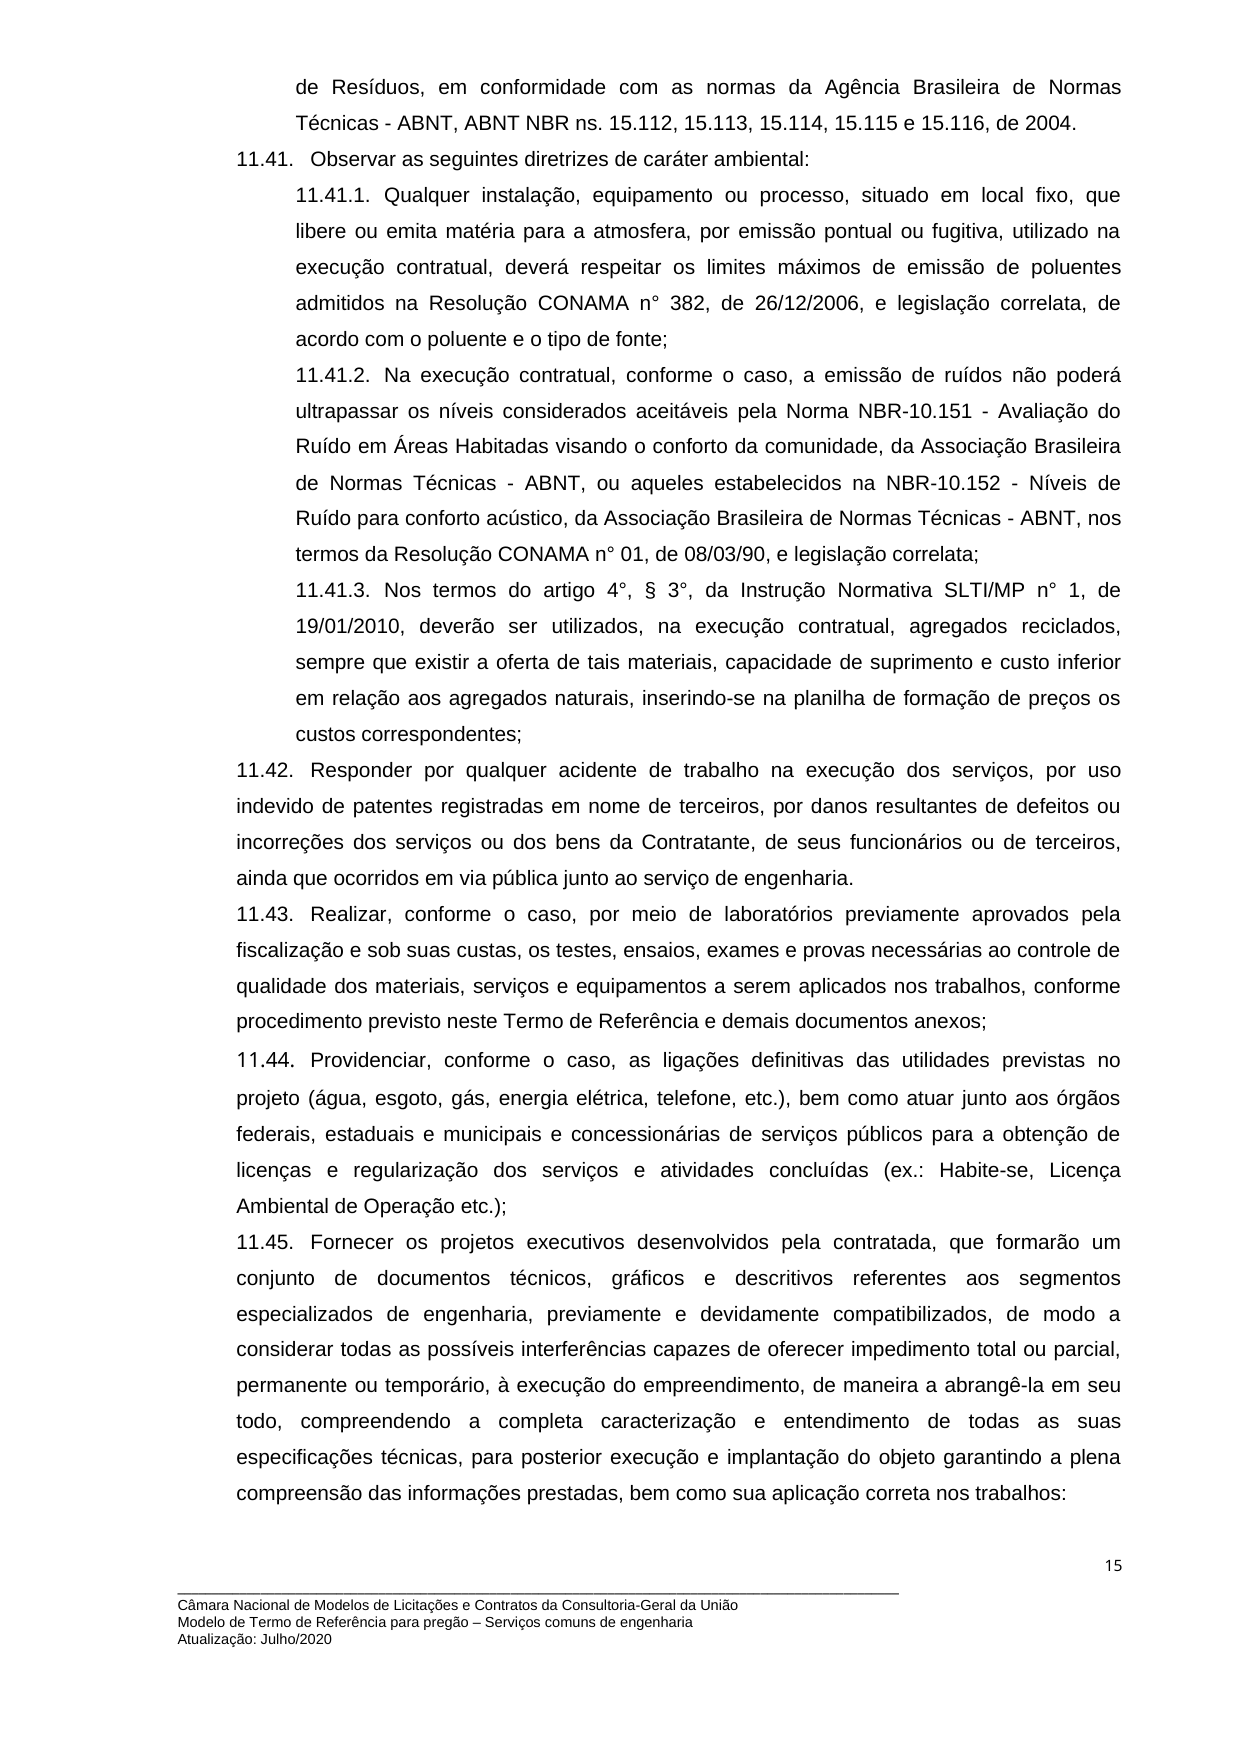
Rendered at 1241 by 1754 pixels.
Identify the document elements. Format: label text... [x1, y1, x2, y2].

list Responder por qualquer acidente de trabalho na execução dos serviços, por uso indevido de patentes registradas em nome de terceiros, por danos resultantes de defeitos ou incorreções dos serviços ou dos bens da Contratante, de seus funcionários ou de terceiros, ainda que ocorridos em via pública junto ao serviço de engenharia. [236, 758, 1122, 889]
list Providenciar, conforme o caso, as ligações definitivas das utilidades previstas no projeto (água, esgoto, gás, energia elétrica, telefone, etc.), bem como atuar junto aos órgãos federais, estaduais e municipais e concessionárias de serviços públicos para a obtenção de licenças e regularização dos serviços e atividades concluídas (ex.: Habite-se, Licença Ambiental de Operação etc.); [236, 1045, 1122, 1217]
list Nos termos do artigo 4°, § 3°, da Instrução Normativa SLTI/MP n° 1, de 19/01/2010, deverão ser utilizados, na execução contratual, agregados reciclados, sempre que existir a oferta de tais materiais, capacidade de suprimento e custo inferior em relação aos agregados naturais, inserindo-se na planilha de formação de preços os custos correspondentes; [295, 578, 1122, 746]
list de Resíduos, em conformidade com as normas da Agência Brasileira de Normas Técnicas - ABNT, ABNT NBR ns. 15.112, 15.113, 15.114, 15.115 e 15.116, de 2004. [295, 75, 1122, 135]
list Fornecer os projetos executivos desenvolvidos pela contratada, que formarão um conjunto de documentos técnicos, gráficos e descritivos referentes aos segmentos especializados de engenharia, previamente e devidamente compatibilizados, de modo a considerar todas as possíveis interferências capazes de oferecer impedimento total ou parcial, permanente ou temporário, à execução do empreendimento, de maneira a abrangê-la em seu todo, compreendendo a completa caracterização e entendimento de todas as suas especificações técnicas, para posterior execução e implantação do objeto garantindo a plena compreensão das informações prestadas, bem como sua aplicação correta nos trabalhos: [236, 1229, 1122, 1505]
list Realizar, conforme o caso, por meio de laboratórios previamente aprovados pela fiscalização e sob suas custas, os testes, ensaios, exames e provas necessárias ao controle de qualidade dos materiais, serviços e equipamentos a serem aplicados nos trabalhos, conforme procedimento previsto neste Termo de Referência e demais documentos anexos; [236, 902, 1122, 1033]
list Na execução contratual, conforme o caso, a emissão de ruídos não poderá ultrapassar os níveis considerados aceitáveis pela Norma NBR-10.151 - Avaliação do Ruído em Áreas Habitadas visando o conforto da comunidade, da Associação Brasileira de Normas Técnicas - ABNT, ou aqueles estabelecidos na NBR-10.152 - Níveis de Ruído para conforto acústico, da Associação Brasileira de Normas Técnicas - ABNT, nos termos da Resolução CONAMA n° 01, de 08/03/90, e legislação correlata; [295, 362, 1122, 566]
list Observar as seguintes diretrizes de caráter ambiental: [236, 147, 1122, 171]
list Qualquer instalação, equipamento ou processo, situado em local fixo, que libere ou emita matéria para a atmosfera, por emissão pontual ou fugitiva, utilizado na execução contratual, deverá respeitar os limites máximos de emissão de poluentes admitidos na Resolução CONAMA n° 382, de 26/12/2006, e legislação correlata, de acordo com o poluente e o tipo de fonte; [295, 183, 1122, 351]
